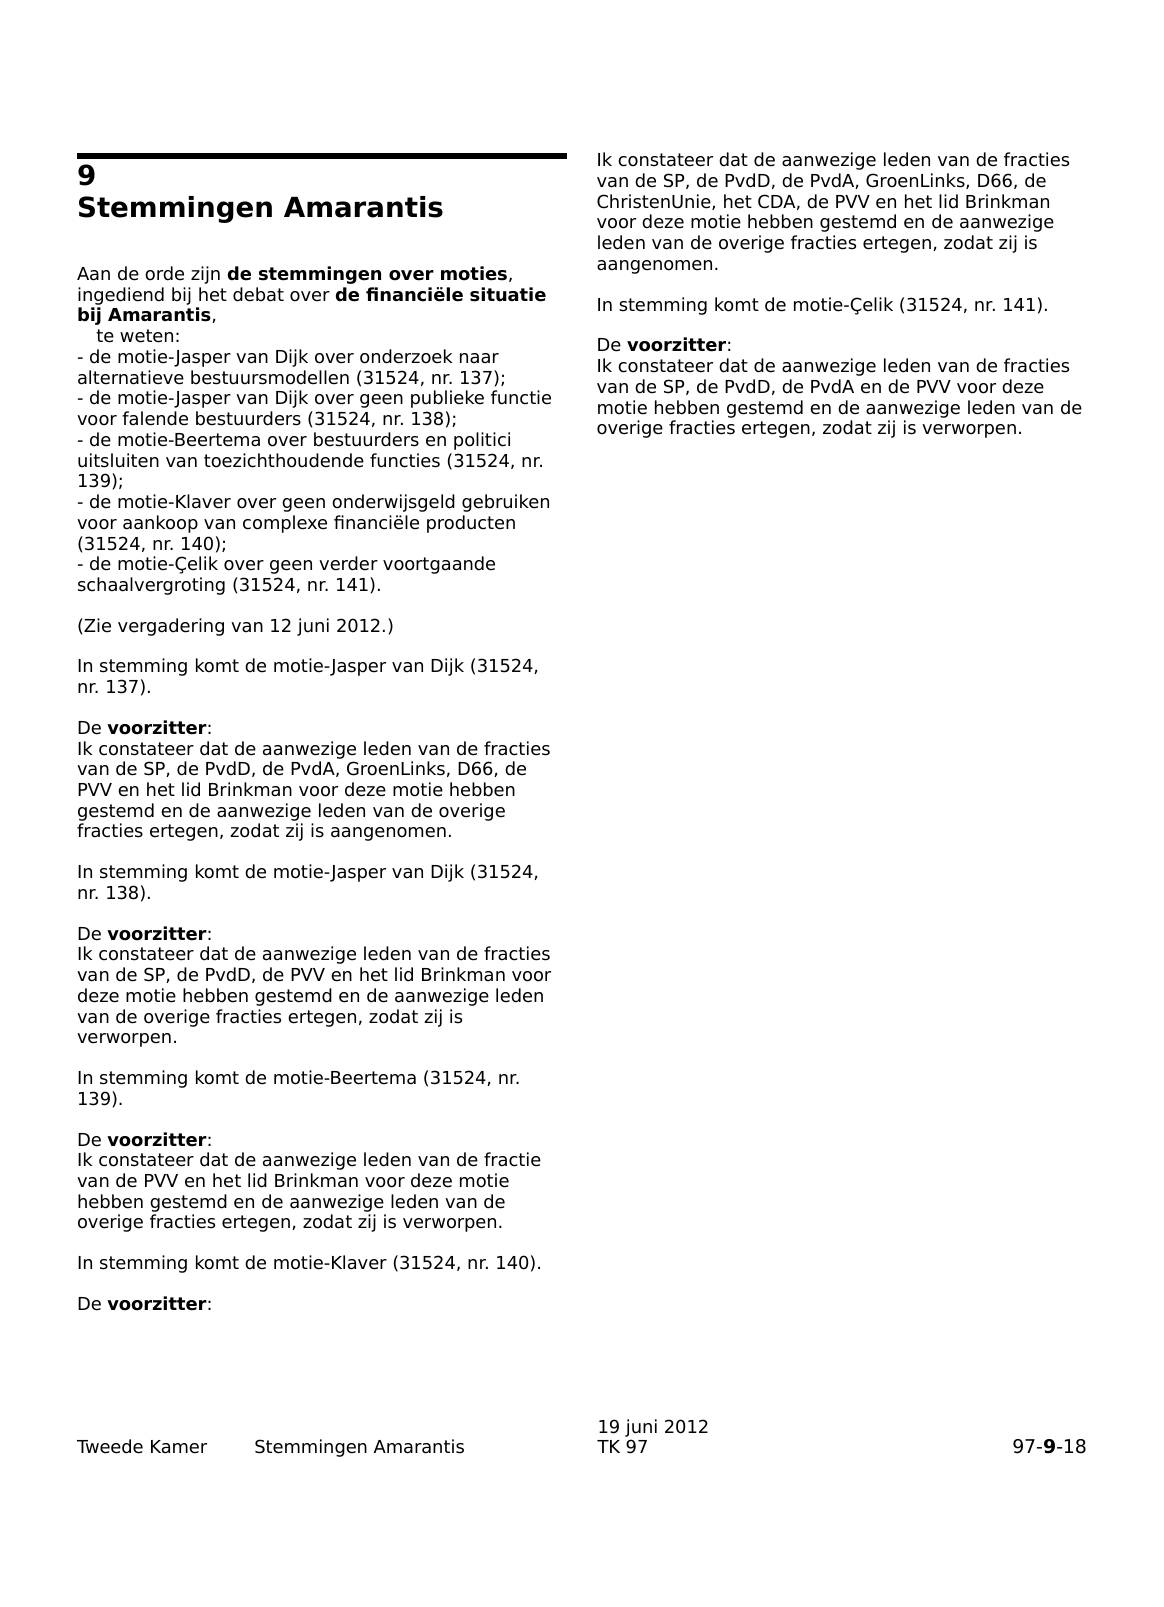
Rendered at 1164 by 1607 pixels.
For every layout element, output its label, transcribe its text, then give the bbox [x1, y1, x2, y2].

text De voorzitter: [77, 718, 567, 738]
text De voorzitter: [77, 1294, 567, 1314]
text De voorzitter: [596, 335, 1087, 356]
text te weten: [77, 326, 567, 347]
title 9 Stemmingen Amarantis [77, 159, 567, 224]
text - de motie-Klaver over geen onderwijsgeld gebruiken voor aankoop van complexe financiële producten (31524, nr. 140); [77, 492, 567, 554]
text - de motie-Jasper van Dijk over geen publieke functie voor falende bestuurders (31524, nr. 138); [77, 388, 567, 430]
text In stemming komt de motie-Çelik (31524, nr. 141). [596, 294, 1087, 315]
text In stemming komt de motie-Klaver (31524, nr. 140). [77, 1253, 567, 1274]
text Ik constateer dat de aanwezige leden van de fracties van de SP, de PvdD, de PvdA en de PVV voor deze motie hebben gestemd en de aanwezige leden van de overige fracties ertegen, zodat zij is verworpen. [596, 356, 1087, 439]
text - de motie-Jasper van Dijk over onderzoek naar alternatieve bestuursmodellen (31524, nr. 137); [77, 347, 567, 388]
text Aan de orde zijn de stemmingen over moties, ingediend bij het debat over de financiële situatie bij Amarantis, [77, 264, 567, 326]
text In stemming komt de motie-Jasper van Dijk (31524, nr. 137). [77, 656, 567, 698]
text De voorzitter: [77, 1129, 567, 1150]
text Ik constateer dat de aanwezige leden van de fracties van de SP, de PvdD, de PvdA, GroenLinks, D66, de PVV en het lid Brinkman voor deze motie hebben gestemd en de aanwezige leden van de overige fracties ertegen, zodat zij is aangenomen. [77, 738, 567, 842]
text Ik constateer dat de aanwezige leden van de fracties van de SP, de PvdD, de PVV en het lid Brinkman voor deze motie hebben gestemd en de aanwezige leden van de overige fracties ertegen, zodat zij is verworpen. [77, 944, 567, 1048]
text - de motie-Çelik over geen verder voortgaande schaalvergroting (31524, nr. 141). [77, 554, 567, 596]
text Ik constateer dat de aanwezige leden van de fractie van de PVV en het lid Brinkman voor deze motie hebben gestemd en de aanwezige leden van de overige fracties ertegen, zodat zij is verworpen. [77, 1150, 567, 1233]
text In stemming komt de motie-Jasper van Dijk (31524, nr. 138). [77, 862, 567, 903]
text In stemming komt de motie-Beertema (31524, nr. 139). [77, 1068, 567, 1109]
text De voorzitter: [77, 923, 567, 944]
text (Zie vergadering van 12 juni 2012.) [77, 616, 567, 636]
text - de motie-Beertema over bestuurders en politici uitsluiten van toezichthoudende functies (31524, nr. 139); [77, 430, 567, 492]
text Ik constateer dat de aanwezige leden van de fracties van de SP, de PvdD, de PvdA, GroenLinks, D66, de ChristenUnie, het CDA, de PVV en het lid Brinkman voor deze motie hebben gestemd en de aanwezige leden van de overige fracties ertegen, zodat zij is aangenomen. [596, 150, 1087, 274]
